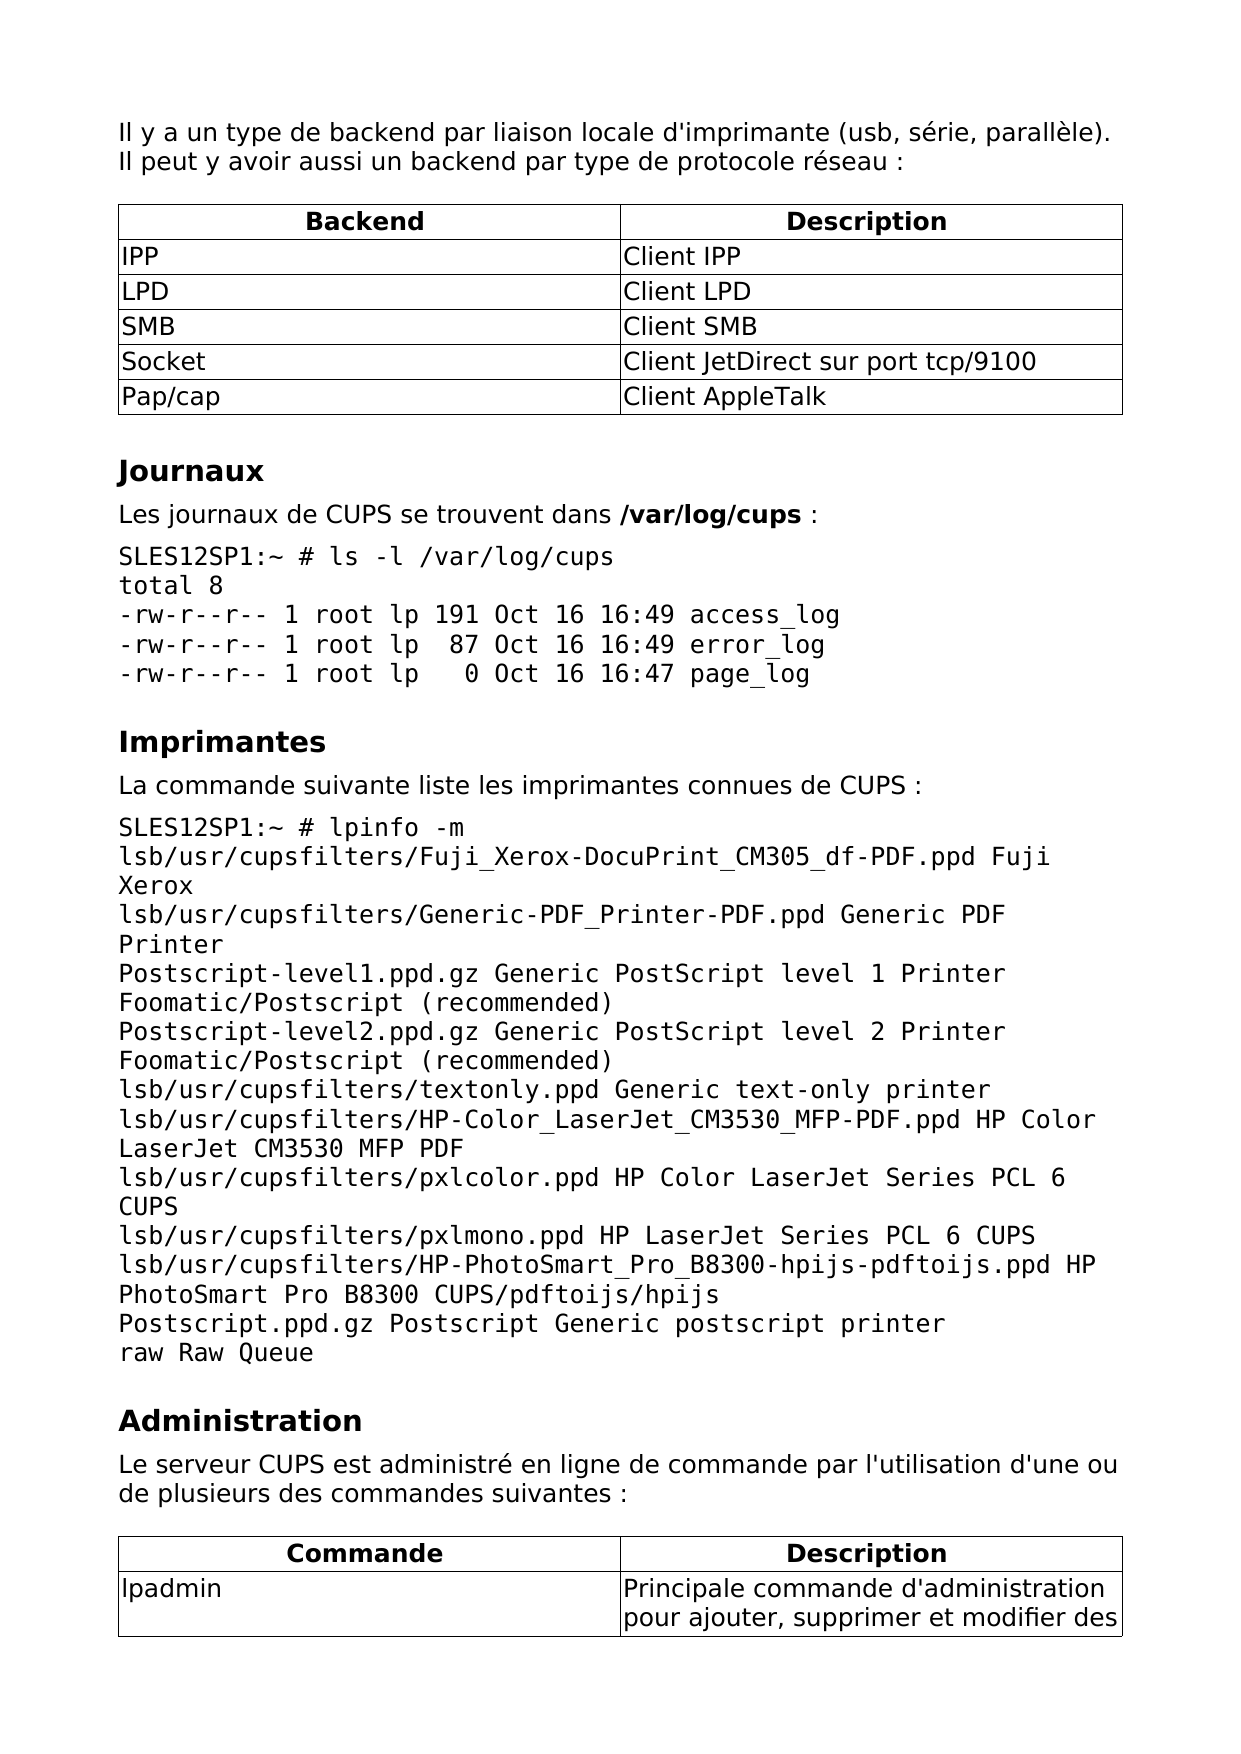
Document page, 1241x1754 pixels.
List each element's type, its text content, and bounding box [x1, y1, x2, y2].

subtitle Journaux [118, 454, 1122, 488]
text Il y a un type de backend par liaison locale d'imprimante (usb, série, parallèle). Il peut y avoir aussi un backend par type de protocole réseau : [118, 118, 1122, 176]
table_cell Pap/cap [119, 380, 620, 414]
table_cell Client AppleTalk [621, 380, 1122, 414]
table_cell Client JetDirect sur port tcp/9100 [621, 345, 1122, 379]
table_cell Client SMB [621, 310, 1122, 344]
subtitle Imprimantes [118, 725, 1122, 759]
table_cell SMB [119, 310, 620, 344]
text La commande suivante liste les imprimantes connues de CUPS : [118, 771, 1122, 801]
table_header Commande [119, 1537, 620, 1571]
table_cell IPP [119, 240, 620, 274]
table_cell LPD [119, 275, 620, 309]
table_cell Socket [119, 345, 620, 379]
table_cell lpadmin [119, 1572, 620, 1636]
text Le serveur CUPS est administré en ligne de commande par l'utilisation d'une ou de plusieurs des commandes suivantes : [118, 1451, 1122, 1509]
text SLES12SP1:~ # lpinfo -m lsb/usr/cupsfilters/Fuji_Xerox-DocuPrint_CM305_df-PDF.ppd Fuji Xerox lsb/usr/cupsfilters/Generic-PDF_Printer-PDF.ppd Generic PDF Printer Postscript-level1.ppd.gz Generic PostScript level 1 Printer Foomatic/Postscript (recommended) Postscript-level2.ppd.gz Generic PostScript level 2 Printer Foomatic/Postscript (recommended) lsb/usr/cupsfilters/textonly.ppd Generic text-only printer lsb/usr/cupsfilters/HP-Color_LaserJet_CM3530_MFP-PDF.ppd HP Color LaserJet CM3530 MFP PDF lsb/usr/cupsfilters/pxlcolor.ppd HP Color LaserJet Series PCL 6 CUPS lsb/usr/cupsfilters/pxlmono.ppd HP LaserJet Series PCL 6 CUPS lsb/usr/cupsfilters/HP-PhotoSmart_Pro_B8300-hpijs-pdftoijs.ppd HP PhotoSmart Pro B8300 CUPS/pdftoijs/hpijs Postscript.ppd.gz Postscript Generic postscript printer raw Raw Queue [118, 813, 1122, 1367]
subtitle Administration [118, 1404, 1122, 1438]
table_header Description [621, 205, 1122, 239]
table_cell Principale commande d'administration pour ajouter, supprimer et modifier des [621, 1572, 1122, 1636]
text SLES12SP1:~ # ls -l /var/log/cups total 8 -rw-r--r-- 1 root lp 191 Oct 16 16:49 access_log -rw-r--r-- 1 root lp 87 Oct 16 16:49 error_log -rw-r--r-- 1 root lp 0 Oct 16 16:47 page_log [118, 542, 1122, 688]
table_cell Client IPP [621, 240, 1122, 274]
text Les journaux de CUPS se trouvent dans /var/log/cups : [118, 501, 1122, 530]
table_cell Client LPD [621, 275, 1122, 309]
table_header Backend [119, 205, 620, 239]
table_header Description [621, 1537, 1122, 1571]
